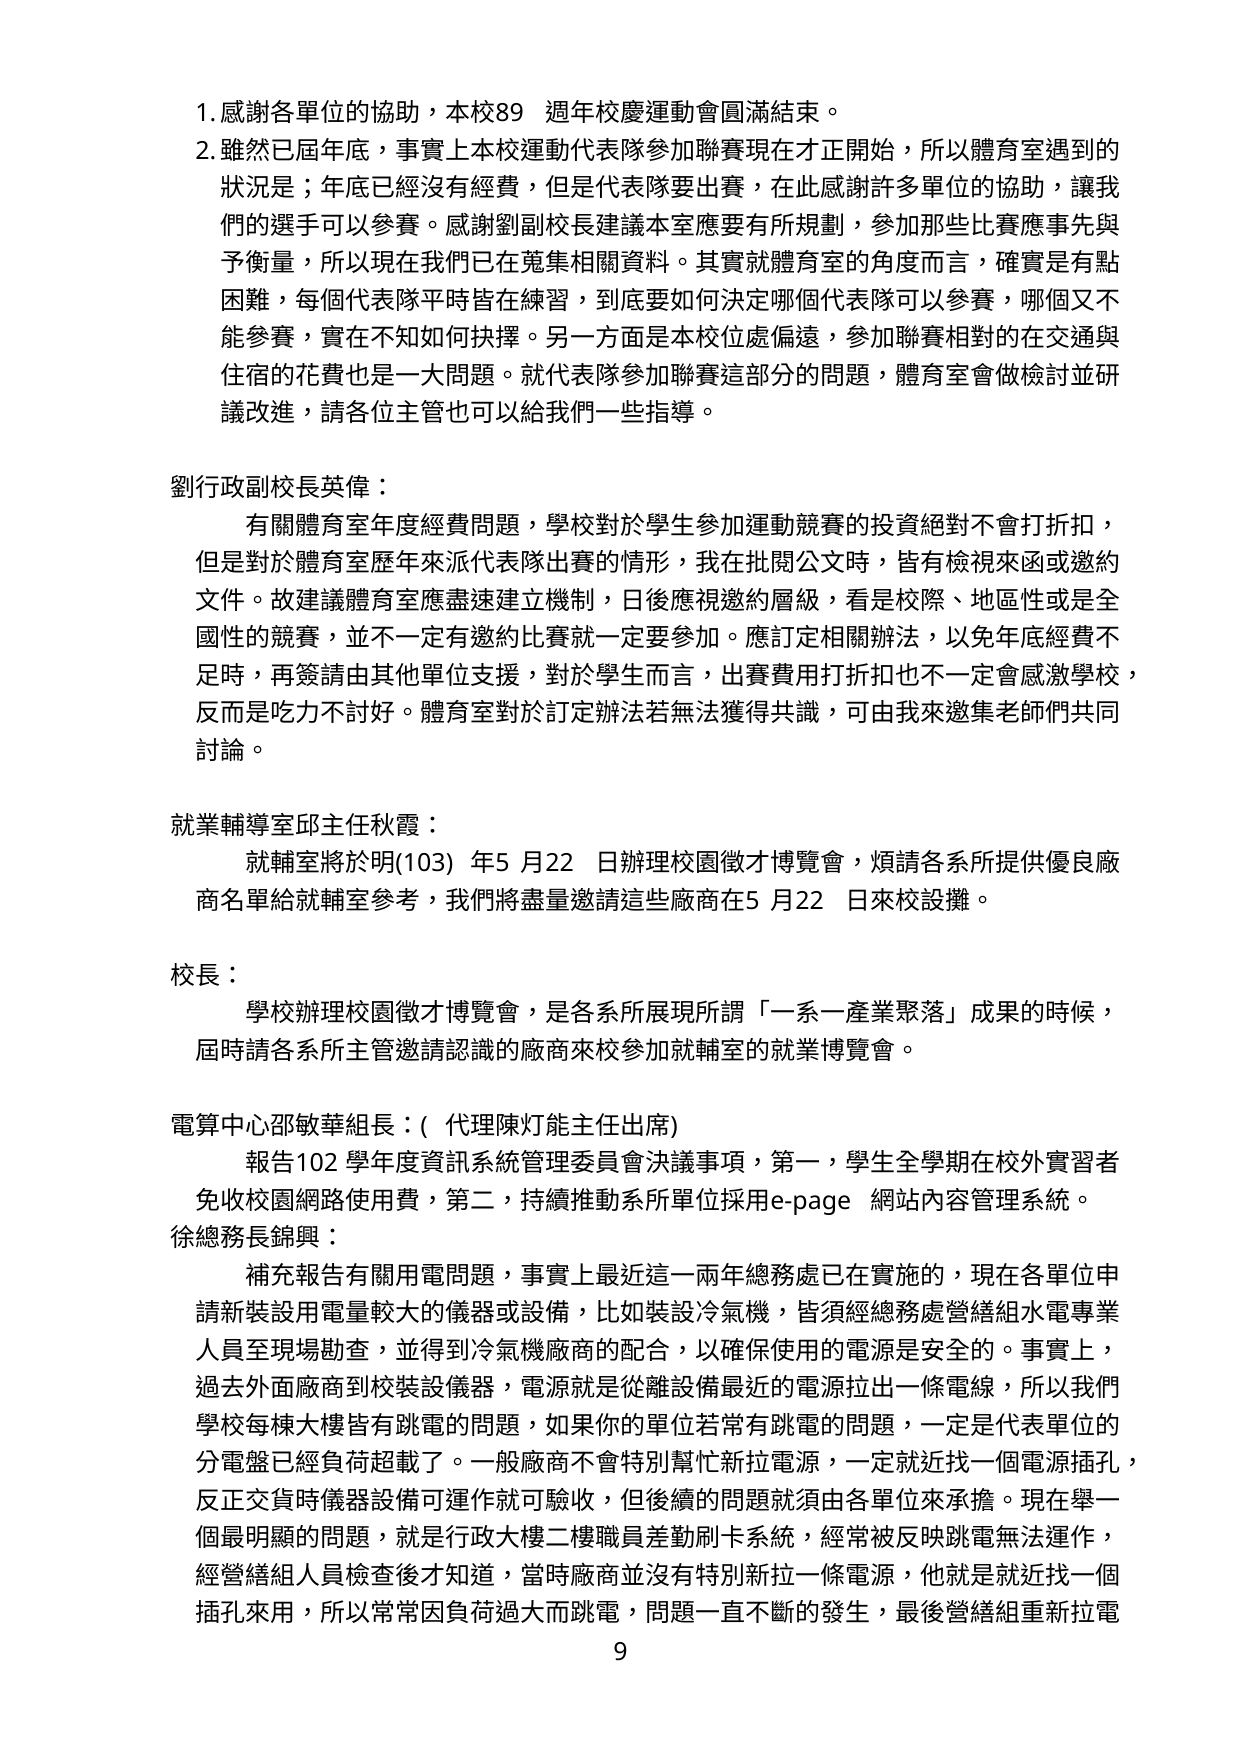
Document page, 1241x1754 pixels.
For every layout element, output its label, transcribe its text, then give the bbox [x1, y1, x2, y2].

text 2.雖然已屆年底，事實上本校運動代表隊參加聯賽現在才正開始，所以體育室遇到的狀況是；年底已經沒有經費，但是代表隊要出賽，在此感謝許多單位的協助，讓我們的選手可以參賽。感謝劉副校長建議本室應要有所規劃，參加那些比賽應事先與予衡量，所以現在我們已在蒐集相關資料。其實就體育室的角度而言，確實是有點困難，每個代表隊平時皆在練習，到底要如何決定哪個代表隊可以參賽，哪個又不能參賽，實在不知如何抉擇。另一方面是本校位處偏遠，參加聯賽相對的在交通與住宿的花費也是一大問題。就代表隊參加聯賽這部分的問題，體育室會做檢討並研議改進，請各位主管也可以給我們一些指導。 [195, 130, 1120, 430]
text 學校辦理校園徵才博覽會，是各系所展現所謂「一系一產業聚落」成果的時候，屆時請各系所主管邀請認識的廠商來校參加就輔室的就業博覽會。 [195, 992, 1120, 1067]
text 電算中心邵敏華組長：(代理陳灯能主任出席) [120, 1105, 1120, 1142]
text 1.感謝各單位的協助，本校89週年校慶運動會圓滿結束。 [120, 92, 1120, 130]
text 補充報告有關用電問題，事實上最近這一兩年總務處已在實施的，現在各單位申請新裝設用電量較大的儀器或設備，比如裝設冷氣機，皆須經總務處營繕組水電專業人員至現場勘查，並得到冷氣機廠商的配合，以確保使用的電源是安全的。事實上，過去外面廠商到校裝設儀器，電源就是從離設備最近的電源拉出一條電線，所以我們學校每棟大樓皆有跳電的問題，如果你的單位若常有跳電的問題，一定是代表單位的分電盤已經負荷超載了。一般廠商不會特別幫忙新拉電源，一定就近找一個電源插孔，反正交貨時儀器設備可運作就可驗收，但後續的問題就須由各單位來承擔。現在舉一個最明顯的問題，就是行政大樓二樓職員差勤刷卡系統，經常被反映跳電無法運作，經營繕組人員檢查後才知道，當時廠商並沒有特別新拉一條電源，他就是就近找一個插孔來用，所以常常因負荷過大而跳電，問題一直不斷的發生，最後營繕組重新拉電源後才解決，但已造成總務處經費與人力的消耗。農學院各系所常使用的冷藏櫃或冷凍櫃，耗電量是遠超過我們的想像，請務必要經過總務處專業水電人員的檢測，並指導廠商處理電源問題後才能進行後續安裝作業。以上有關用電安全問題，請各單位主管特別協助宣導。 [195, 1255, 1120, 1630]
text 就輔室將於明(103)年5月22日辦理校園徵才博覽會，煩請各系所提供優良廠商名單給就輔室參考，我們將盡量邀請這些廠商在5月22日來校設攤。 [195, 842, 1120, 917]
text 報告102學年度資訊系統管理委員會決議事項，第一，學生全學期在校外實習者免收校園網路使用費，第二，持續推動系所單位採用e-page網站內容管理系統。 [195, 1142, 1120, 1217]
text 就業輔導室邱主任秋霞： [120, 805, 1120, 842]
text 劉行政副校長英偉： [120, 467, 1120, 505]
text 校長： [120, 955, 1120, 992]
text 徐總務長錦興： [120, 1217, 1120, 1255]
text 有關體育室年度經費問題，學校對於學生參加運動競賽的投資絕對不會打折扣，但是對於體育室歷年來派代表隊出賽的情形，我在批閱公文時，皆有檢視來函或邀約文件。故建議體育室應盡速建立機制，日後應視邀約層級，看是校際、地區性或是全國性的競賽，並不一定有邀約比賽就一定要參加。應訂定相關辦法，以免年底經費不足時，再簽請由其他單位支援，對於學生而言，出賽費用打折扣也不一定會感激學校，反而是吃力不討好。體育室對於訂定辦法若無法獲得共識，可由我來邀集老師們共同討論。 [195, 505, 1120, 767]
